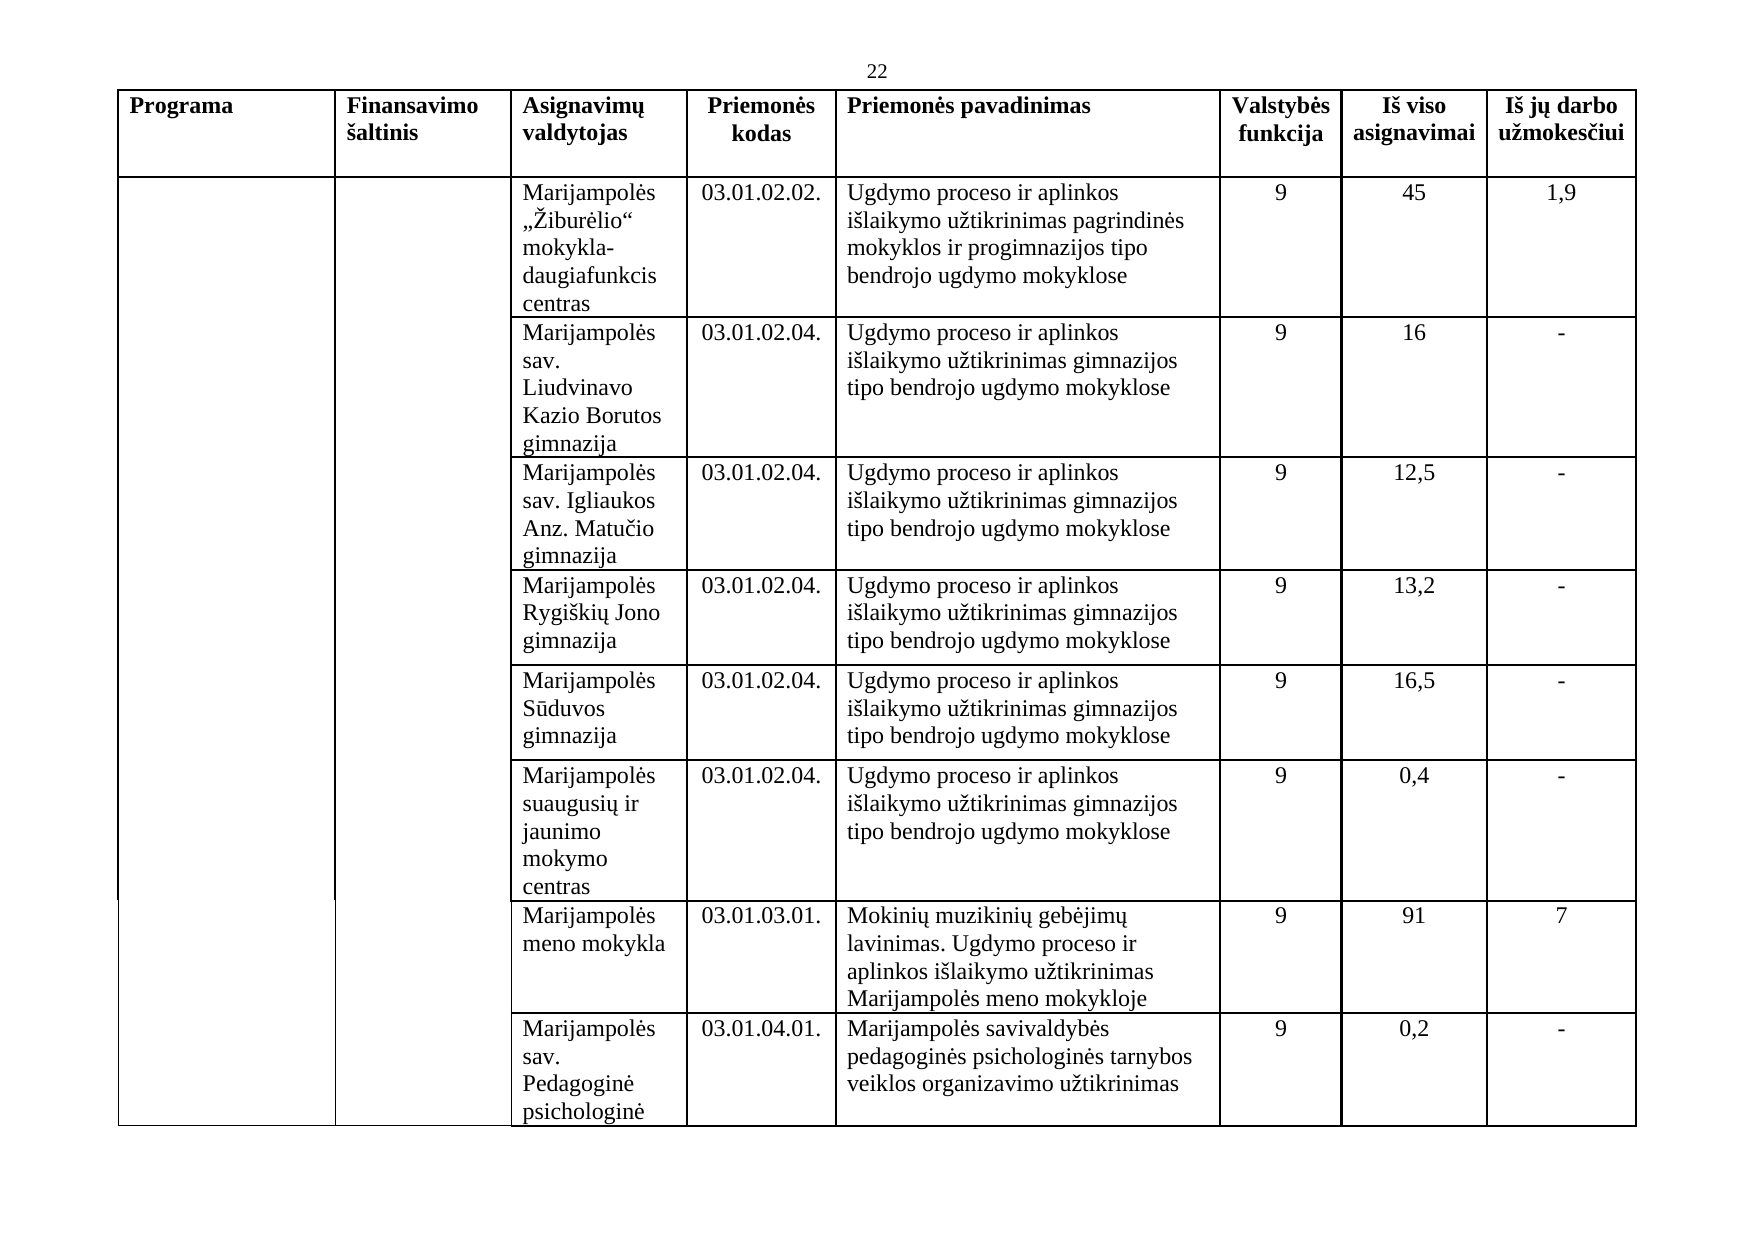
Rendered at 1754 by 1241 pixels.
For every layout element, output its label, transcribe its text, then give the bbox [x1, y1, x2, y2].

table_cell [336, 316, 510, 456]
table_cell [688, 146, 835, 176]
table_cell [336, 1012, 511, 1124]
table_cell [119, 456, 334, 569]
table_cell - [1488, 318, 1635, 456]
table_cell Marijampolės Rygiškių Jono gimnazija [512, 571, 686, 664]
table_cell - [1488, 571, 1635, 664]
table_cell 03.01.02.04. [688, 458, 835, 569]
table_cell [1221, 146, 1340, 176]
table_cell 91 [1343, 902, 1486, 1012]
table_cell Marijampolės „Žiburėlio“ mokykla-daugiafunkcis centras [512, 178, 686, 316]
table_cell [119, 759, 334, 899]
table_cell Marijampolės sav. Pedagoginė psichologinė [512, 1014, 686, 1124]
table_cell 9 [1221, 571, 1340, 664]
table_cell [336, 664, 510, 759]
table_cell 12,5 [1343, 458, 1486, 569]
table_cell Ugdymo proceso ir aplinkos išlaikymo užtikrinimas gimnazijos tipo bendrojo ugdymo mokyklose [837, 761, 1219, 899]
table_cell 7 [1488, 902, 1635, 1012]
table_cell [336, 178, 510, 316]
table_cell Ugdymo proceso ir aplinkos išlaikymo užtikrinimas gimnazijos tipo bendrojo ugdymo mokyklose [837, 458, 1219, 569]
table_header Iš jų darbo užmokesčiui [1488, 91, 1635, 176]
table_cell [119, 664, 334, 759]
table_cell 9 [1221, 458, 1340, 569]
table_cell 03.01.04.01. [688, 1014, 835, 1124]
table_header Finansavimo šaltinis [336, 91, 510, 146]
table_cell 16 [1343, 318, 1486, 456]
table_cell [336, 759, 510, 899]
table_cell 9 [1221, 666, 1340, 759]
table_cell 0,4 [1343, 761, 1486, 899]
table_cell 03.01.02.04. [688, 318, 835, 456]
table_cell 03.01.02.04. [688, 666, 835, 759]
table_cell [336, 456, 510, 569]
table_cell Marijampolės suaugusių ir jaunimo mokymo centras [512, 761, 686, 899]
table_cell 9 [1221, 178, 1340, 316]
table_cell [336, 569, 510, 664]
table_header Asignavimų valdytojas [512, 91, 686, 146]
table_cell Ugdymo proceso ir aplinkos išlaikymo užtikrinimas gimnazijos tipo bendrojo ugdymo mokyklose [837, 571, 1219, 664]
table_cell 03.01.02.02. [688, 178, 835, 316]
table_cell Marijampolės sav. Liudvinavo Kazio Borutos gimnazija [512, 318, 686, 456]
table_cell Ugdymo proceso ir aplinkos išlaikymo užtikrinimas gimnazijos tipo bendrojo ugdymo mokyklose [837, 666, 1219, 759]
table_cell 9 [1221, 761, 1340, 899]
table_header Iš viso asignavimai [1343, 91, 1486, 176]
table_cell Marijampolės Sūduvos gimnazija [512, 666, 686, 759]
table_cell [119, 1012, 335, 1124]
table_cell [837, 146, 1219, 176]
table_cell - [1488, 1014, 1635, 1124]
table_cell [119, 900, 335, 1012]
table_cell Ugdymo proceso ir aplinkos išlaikymo užtikrinimas gimnazijos tipo bendrojo ugdymo mokyklose [837, 318, 1219, 456]
table_header Priemonės kodas [688, 91, 835, 146]
table_cell [119, 569, 334, 664]
table_cell 9 [1221, 1014, 1340, 1124]
table_cell [512, 146, 686, 176]
table_cell [119, 178, 334, 316]
table_cell [336, 146, 510, 176]
table_cell Ugdymo proceso ir aplinkos išlaikymo užtikrinimas pagrindinės mokyklos ir progimnazijos tipo bendrojo ugdymo mokyklose [837, 178, 1219, 316]
table_cell 16,5 [1343, 666, 1486, 759]
table_cell Mokinių muzikinių gebėjimų lavinimas. Ugdymo proceso ir aplinkos išlaikymo užtikrinimas Marijampolės meno mokykloje [837, 902, 1219, 1012]
table_cell 45 [1343, 178, 1486, 316]
table_cell 03.01.02.04. [688, 761, 835, 899]
table_cell - [1488, 458, 1635, 569]
table_header Programa [119, 91, 334, 146]
table_cell Marijampolės sav. Igliaukos Anz. Matučio gimnazija [512, 458, 686, 569]
table_cell [119, 316, 334, 456]
table_cell [336, 900, 511, 1012]
table_cell 03.01.03.01. [688, 902, 835, 1012]
table_header Valstybės funkcija [1221, 91, 1340, 146]
table_cell - [1488, 666, 1635, 759]
table_cell 9 [1221, 318, 1340, 456]
table_header Priemonės pavadinimas [837, 91, 1219, 146]
table_cell 9 [1221, 902, 1340, 1012]
table_cell 03.01.02.04. [688, 571, 835, 664]
table_cell Marijampolės savivaldybės pedagoginės psichologinės tarnybos veiklos organizavimo užtikrinimas [837, 1014, 1219, 1124]
table_cell Marijampolės meno mokykla [512, 902, 686, 1012]
table_cell 1,9 [1488, 178, 1635, 316]
table_cell - [1488, 761, 1635, 899]
table_cell [119, 146, 334, 176]
table_cell 13,2 [1343, 571, 1486, 664]
table_cell 0,2 [1343, 1014, 1486, 1124]
